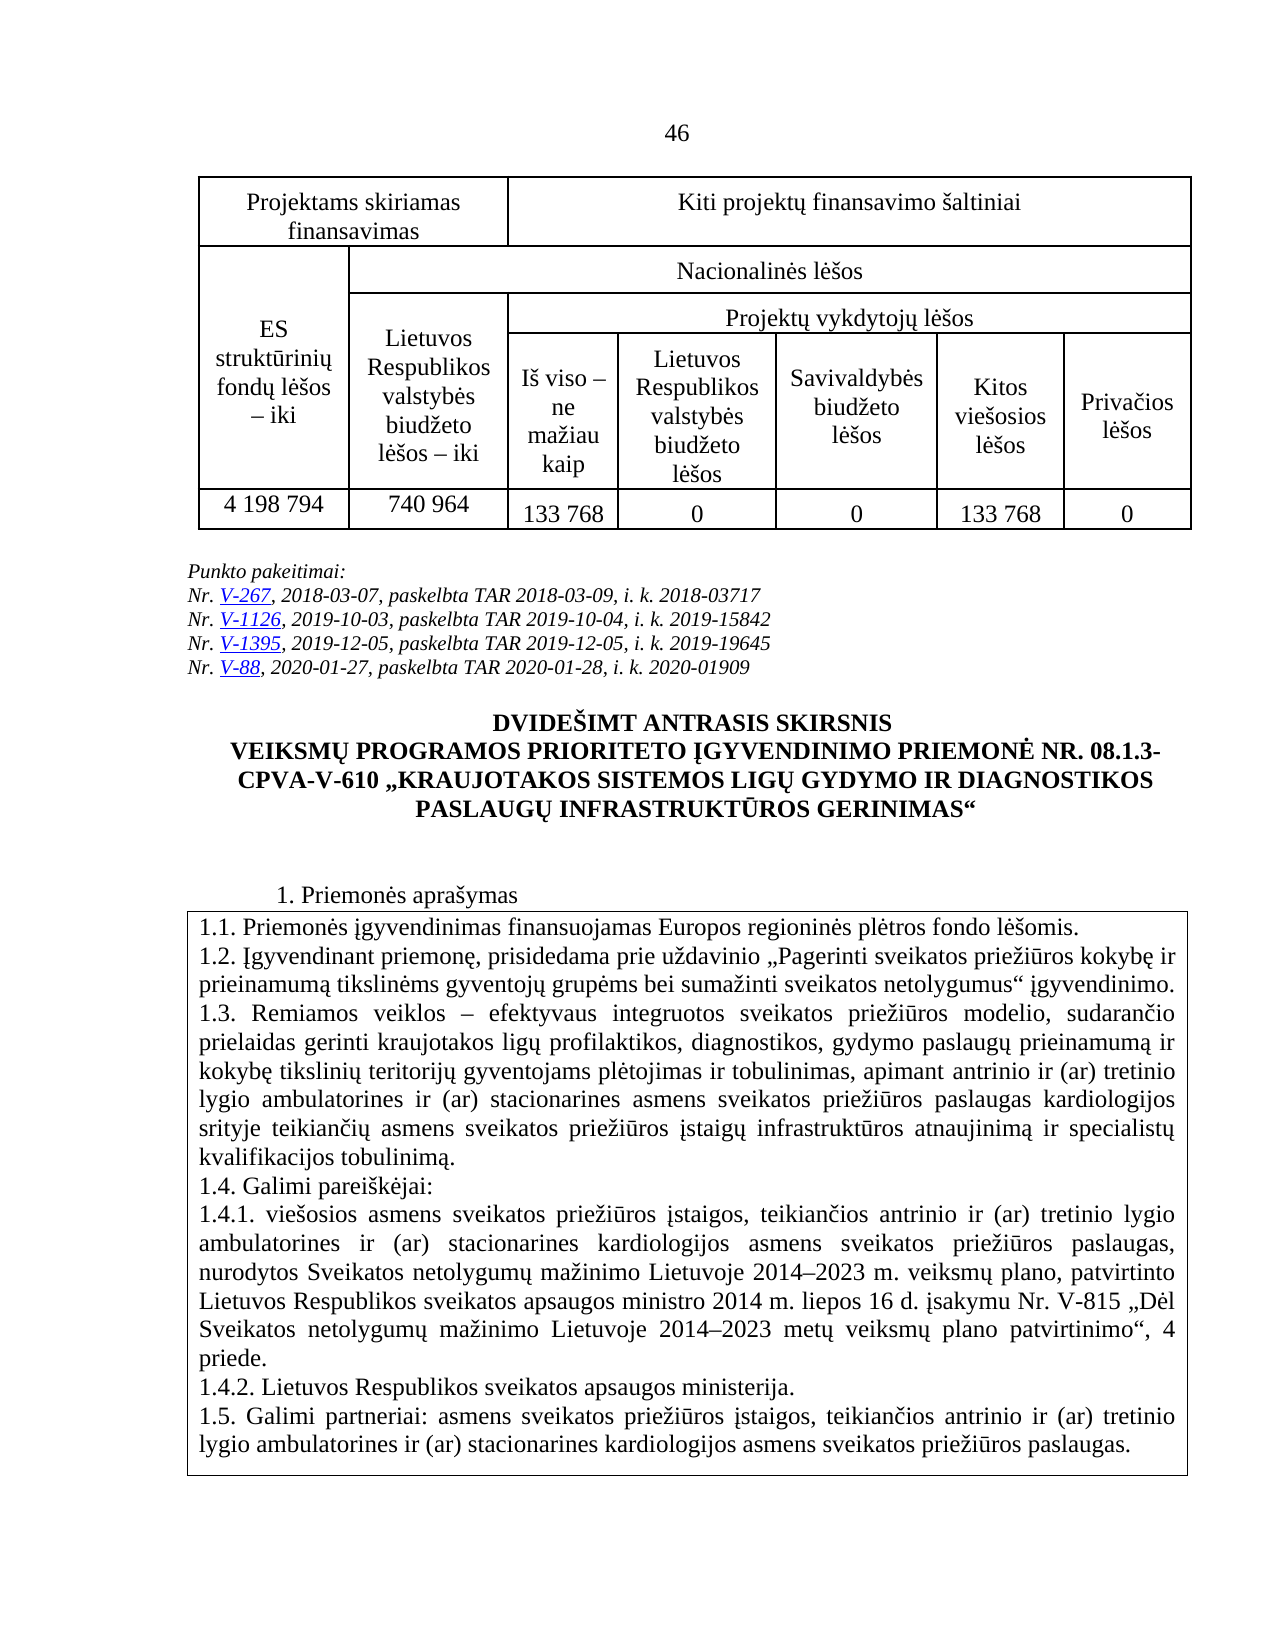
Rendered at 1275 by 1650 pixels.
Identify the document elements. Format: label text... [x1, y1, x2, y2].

table_header Projektams skiriamas finansavimas [200, 178, 507, 245]
table_cell 0 [619, 490, 775, 528]
table_header 1.1. Priemonės įgyvendinimas finansuojamas Europos regioninės plėtros fondo lėšomis. [188, 912, 1187, 941]
table_cell 133 768 [509, 490, 617, 528]
table_cell 133 768 [938, 490, 1063, 528]
table_header Kiti projektų finansavimo šaltiniai [509, 178, 1190, 245]
table_cell Lietuvos Respublikos valstybės biudžeto lėšos – iki [350, 294, 507, 487]
table_cell Privačios lėšos [1065, 334, 1190, 487]
table_cell Kitos viešosios lėšos [938, 334, 1063, 487]
table_cell 1.2. Įgyvendinant priemonę, prisidedama prie uždavinio „Pagerinti sveikatos priežiūros kokybę ir prieinamumą tikslinėms gyventojų grupėms bei sumažinti sveikatos netolygumus“ įgyvendinimo. 1.3. Remiamos veiklos – efektyvaus integruotos sveikatos priežiūros modelio, sudarančio prielaidas gerinti kraujotakos ligų profilaktikos, diagnostikos, gydymo paslaugų prieinamumą ir kokybę tikslinių teritorijų gyventojams plėtojimas ir tobulinimas, apimant antrinio ir (ar) tretinio lygio ambulatorines ir (ar) stacionarines asmens sveikatos priežiūros paslaugas kardiologijos srityje teikiančių asmens sveikatos priežiūros įstaigų infrastruktūros atnaujinimą ir specialistų kvalifikacijos tobulinimą. [188, 941, 1187, 1171]
text Punkto pakeitimai: [187, 559, 1167, 583]
table_cell 0 [1065, 490, 1190, 528]
text Nr. V-267, 2018-03-07, paskelbta TAR 2018-03-09, i. k. 2018-03717 [187, 583, 1167, 607]
text Nr. V-1395, 2019-12-05, paskelbta TAR 2019-12-05, i. k. 2019-19645 [187, 631, 1167, 655]
text Nr. V-1126, 2019-10-03, paskelbta TAR 2019-10-04, i. k. 2019-15842 [187, 607, 1167, 631]
text Nr. V-88, 2020-01-27, paskelbta TAR 2020-01-28, i. k. 2020-01909 [187, 655, 1167, 679]
text VEIKSMŲ PROGRAMOS PRIORITETO ĮGYVENDINIMO PRIEMONĖ NR. 08.1.3-CPVA-V-610 „KRAUJOTAKOS SISTEMOS LIGŲ GYDYMO IR DIAGNOSTIKOS PASLAUGŲ INFRASTRUKTŪROS GERINIMAS“ [225, 736, 1167, 823]
table_cell Lietuvos Respublikos valstybės biudžeto lėšos [619, 334, 775, 487]
table_cell 1.5. Galimi partneriai: asmens sveikatos priežiūros įstaigos, teikiančios antrinio ir (ar) tretinio lygio ambulatorines ir (ar) stacionarines kardiologijos asmens sveikatos priežiūros paslaugas. [188, 1401, 1187, 1474]
table_cell 740 964 [350, 490, 507, 528]
table_cell 0 [777, 490, 936, 528]
table_cell 1.4. Galimi pareiškėjai: 1.4.1. viešosios asmens sveikatos priežiūros įstaigos, teikiančios antrinio ir (ar) tretinio lygio ambulatorines ir (ar) stacionarines kardiologijos asmens sveikatos priežiūros paslaugas, nurodytos Sveikatos netolygumų mažinimo Lietuvoje 2014–2023 m. veiksmų plano, patvirtinto Lietuvos Respublikos sveikatos apsaugos ministro 2014 m. liepos 16 d. įsakymu Nr. V-815 „Dėl Sveikatos netolygumų mažinimo Lietuvoje 2014–2023 metų veiksmų plano patvirtinimo“, 4 priede. 1.4.2. Lietuvos Respublikos sveikatos apsaugos ministerija. [188, 1171, 1187, 1401]
table_cell ES struktūrinių fondų lėšos – iki [200, 247, 348, 487]
text 1. Priemonės aprašymas [225, 880, 1167, 909]
table_cell Savivaldybės biudžeto lėšos [777, 334, 936, 487]
table_cell Projektų vykdytojų lėšos [509, 294, 1190, 332]
table_cell Nacionalinės lėšos [350, 247, 1190, 292]
table_cell Iš viso – ne mažiau kaip [509, 334, 617, 487]
table_cell 4 198 794 [200, 490, 348, 528]
text DVIDEŠIMT ANTRASIS SKIRSNIS [225, 708, 1167, 736]
